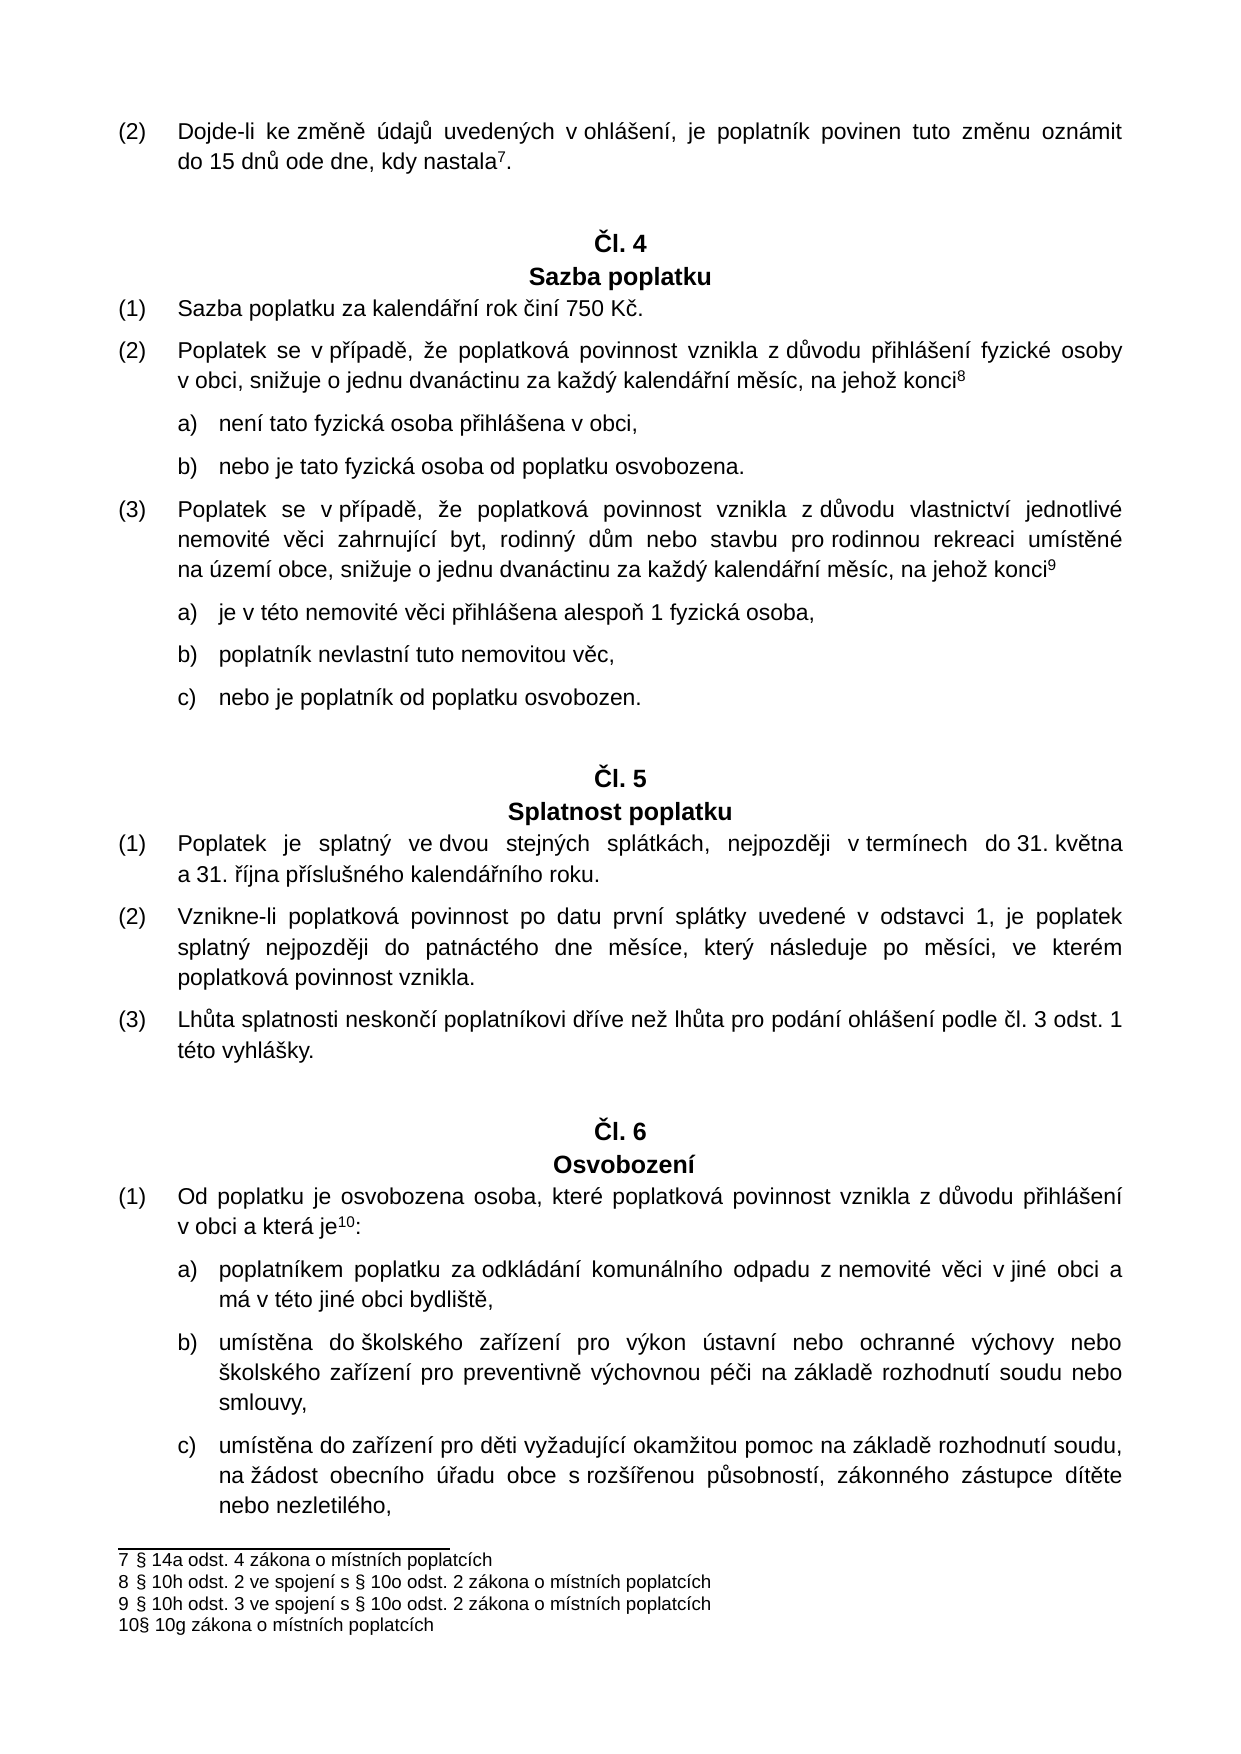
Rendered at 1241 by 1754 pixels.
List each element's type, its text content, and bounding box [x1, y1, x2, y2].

list poplatník nevlastní tuto nemovitou věc, [177, 641, 1122, 668]
list Od poplatku je osvobozena osoba, které poplatková povinnost vznikla z důvodu přihlášení v obci a která je: [118, 1183, 1122, 1239]
subtitle Čl. 5 Splatnost poplatku [118, 764, 1122, 826]
list § 10h odst. 2 ve spojení s § 10o odst. 2 zákona o místních poplatcích [118, 1571, 1122, 1592]
list Sazba poplatku za kalendářní rok činí 750 Kč. [118, 294, 1122, 321]
list je v této nemovité věci přihlášena alespoň 1 fyzická osoba, [177, 599, 1122, 625]
list poplatníkem poplatku za odkládání komunálního odpadu z nemovité věci v jiné obci a má v této jiné obci bydliště, [177, 1256, 1122, 1312]
list Poplatek se v případě, že poplatková povinnost vznikla z důvodu vlastnictví jednotlivé nemovité věci zahrnující byt, rodinný dům nebo stavbu pro rodinnou rekreaci umístěné na území obce, snižuje o jednu dvanáctinu za každý kalendářní měsíc, na jehož konci [118, 496, 1122, 582]
list nebo je tato fyzická osoba od poplatku osvobozena. [177, 453, 1122, 479]
list Poplatek je splatný ve dvou stejných splátkách, nejpozději v termínech do 31. května a 31. října příslušného kalendářního roku. [118, 830, 1122, 887]
list § 14a odst. 4 zákona o místních poplatcích [118, 1549, 1122, 1571]
list Poplatek se v případě, že poplatková povinnost vznikla z důvodu přihlášení fyzické osoby v obci, snižuje o jednu dvanáctinu za každý kalendářní měsíc, na jehož konci [118, 337, 1122, 394]
list umístěna do zařízení pro děti vyžadující okamžitou pomoc na základě rozhodnutí soudu, na žádost obecního úřadu obce s rozšířenou působností, zákonného zástupce dítěte nebo nezletilého, [177, 1432, 1122, 1519]
list není tato fyzická osoba přihlášena v obci, [177, 410, 1122, 437]
subtitle Čl. 6 Osvobození [118, 1117, 1122, 1179]
subtitle Čl. 4 Sazba poplatku [118, 228, 1122, 290]
list § 10h odst. 3 ve spojení s § 10o odst. 2 zákona o místních poplatcích [118, 1592, 1122, 1614]
list Dojde-li ke změně údajů uvedených v ohlášení, je poplatník povinen tuto změnu oznámit do 15 dnů ode dne, kdy nastala. [118, 118, 1122, 175]
list umístěna do školského zařízení pro výkon ústavní nebo ochranné výchovy nebo školského zařízení pro preventivně výchovnou péči na základě rozhodnutí soudu nebo smlouvy, [177, 1329, 1122, 1416]
list § 10g zákona o místních poplatcích [118, 1614, 1122, 1635]
list Vznikne-li poplatková povinnost po datu první splátky uvedené v odstavci 1, je poplatek splatný nejpozději do patnáctého dne měsíce, který následuje po měsíci, ve kterém poplatková povinnost vznikla. [118, 903, 1122, 990]
list nebo je poplatník od poplatku osvobozen. [177, 684, 1122, 711]
list Lhůta splatnosti neskončí poplatníkovi dříve než lhůta pro podání ohlášení podle čl. 3 odst. 1 této vyhlášky. [118, 1006, 1122, 1063]
